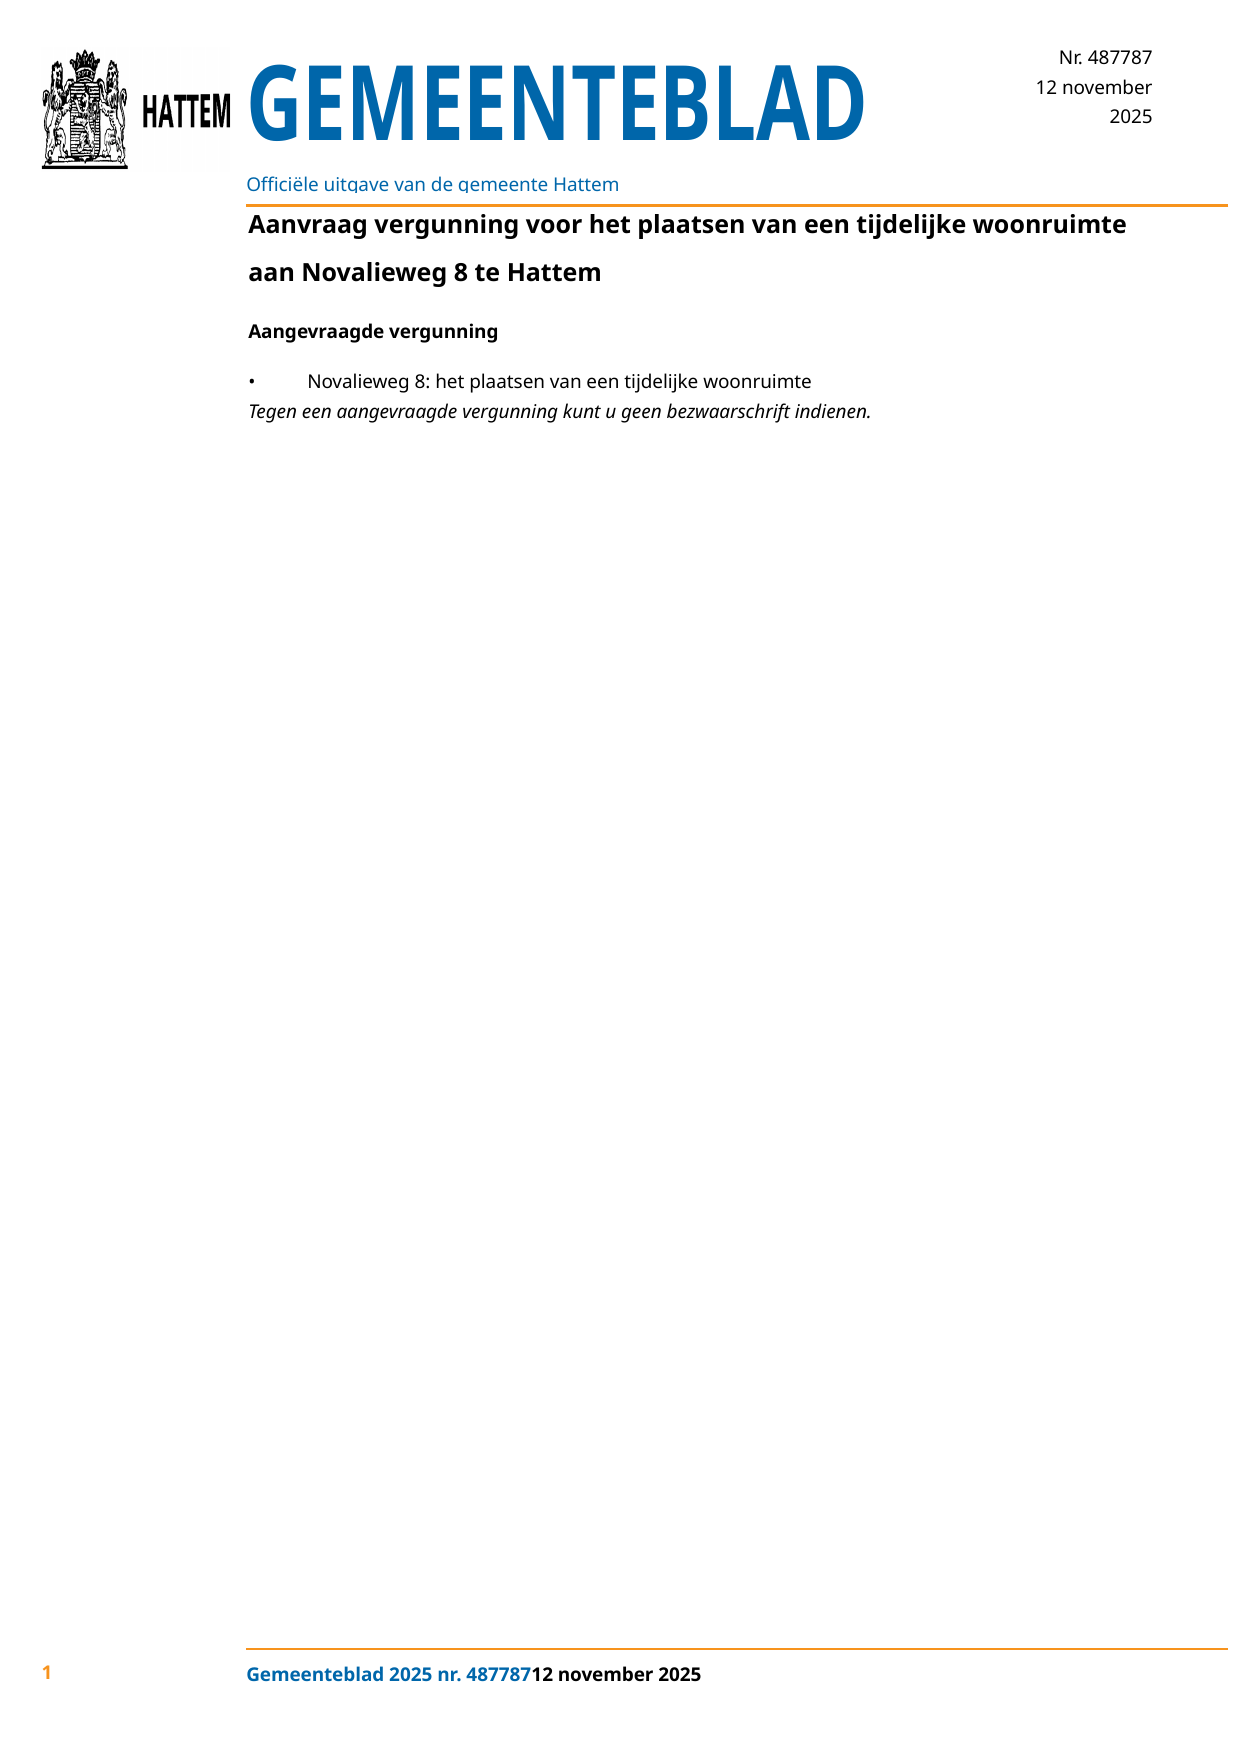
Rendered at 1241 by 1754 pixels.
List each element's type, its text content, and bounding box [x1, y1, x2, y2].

picture [41, 47, 231, 172]
text Aangevraagde vergunning [248, 318, 1152, 344]
text Tegen een aangevraagde vergunning kunt u geen bezwaarschrift indienen. [248, 398, 1152, 424]
text Aanvraag vergunning voor het plaatsen van een tijdelijke woonruimte aan Novalieweg 8 te Hattem [248, 207, 1152, 288]
list Novalieweg 8: het plaatsen van een tijdelijke woonruimte [248, 368, 1152, 394]
